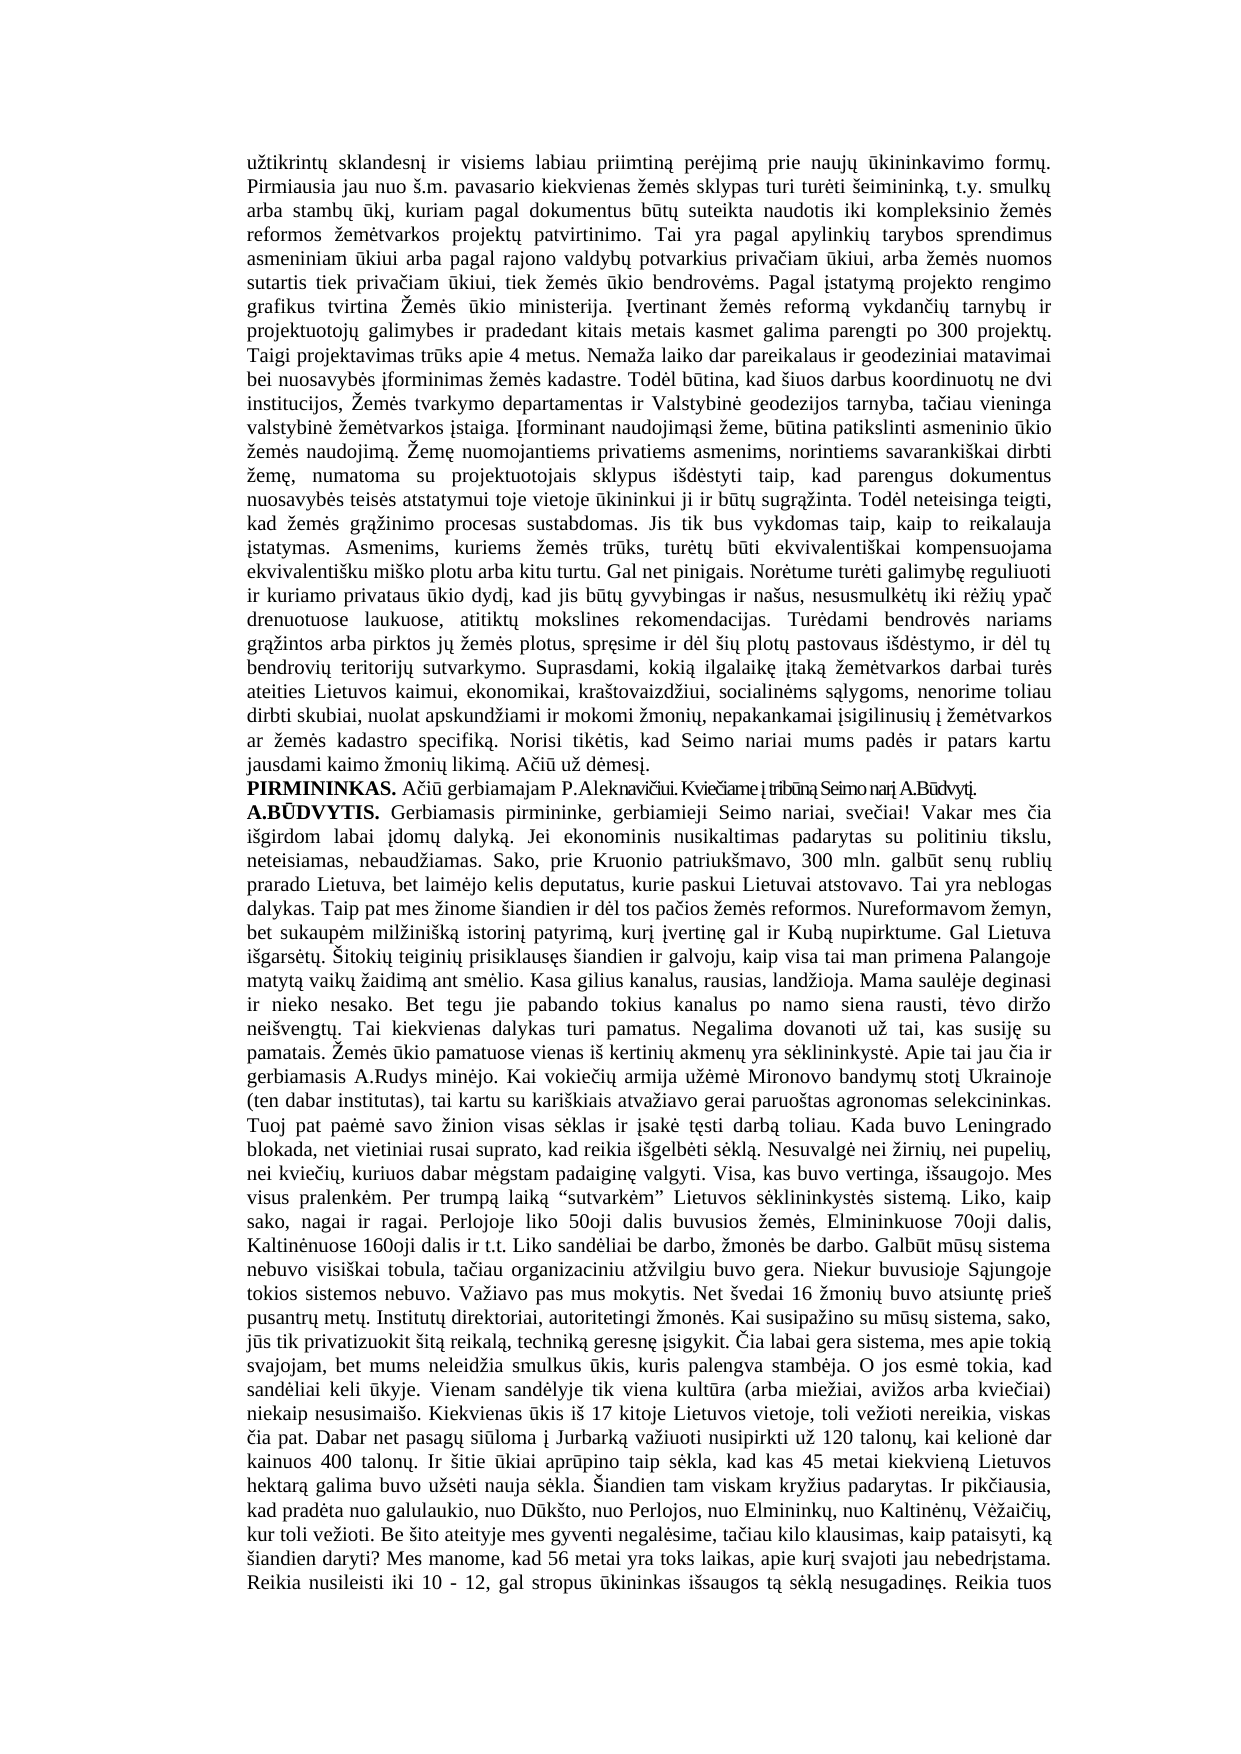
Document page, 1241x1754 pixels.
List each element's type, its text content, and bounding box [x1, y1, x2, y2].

text A.BŪDVYTIS. Gerbiamasis pirmininke, gerbiamieji Seimo nariai, svečiai! Vakar mes čia išgirdom labai įdomų dalyką. Jei ekonominis nusikaltimas padarytas su politiniu tikslu, neteisiamas, nebaudžiamas. Sako, prie Kruonio patriukšmavo, 300 mln. galbūt senų rublių prarado Lietuva, bet laimėjo kelis deputatus, kurie paskui Lietuvai atstovavo. Tai yra neblogas dalykas. Taip pat mes žinome šiandien ir dėl tos pačios žemės reformos. Nureformavom žemyn, bet sukaupėm milžinišką istorinį patyrimą, kurį įvertinę gal ir Kubą nupirktume. Gal Lietuva išgarsėtų. Šitokių teiginių prisiklausęs šiandien ir galvoju, kaip visa tai man primena Palangoje matytą vaikų žaidimą ant smėlio. Kasa gilius kanalus, rausias, landžioja. Mama saulėje deginasi ir nieko nesako. Bet tegu jie pabando tokius kanalus po namo siena rausti, tėvo diržo neišvengtų. Tai kiekvienas dalykas turi pamatus. Negalima dovanoti už tai, kas susiję su pamatais. Žemės ūkio pamatuose vienas iš kertinių akmenų yra sėklininkystė. Apie tai jau čia ir gerbiamasis A.Rudys minėjo. Kai vokiečių armija užėmė Mironovo bandymų stotį Ukrainoje (ten dabar institutas), tai kartu su kariškiais atvažiavo gerai paruoštas agronomas selekcininkas. Tuoj pat paėmė savo žinion visas sėklas ir įsakė tęsti darbą toliau. Kada buvo Leningrado blokada, net vietiniai rusai suprato, kad reikia išgelbėti sėklą. Nesuvalgė nei žirnių, nei pupelių, nei kviečių, kuriuos dabar mėgstam padaiginę valgyti. Visa, kas buvo vertinga, išsaugojo. Mes visus pralenkėm. Per trumpą laiką “sutvarkėm” Lietuvos sėklininkystės sistemą. Liko, kaip sako, nagai ir ragai. Perlojoje liko 50oji dalis buvusios žemės, Elmininkuose 70oji dalis, Kaltinėnuose 160oji dalis ir t.t. Liko sandėliai be darbo, žmonės be darbo. Galbūt mūsų sistema nebuvo visiškai tobula, tačiau organizaciniu atžvilgiu buvo gera. Niekur buvusioje Sąjungoje tokios sistemos nebuvo. Važiavo pas mus mokytis. Net švedai 16 žmonių buvo atsiuntę prieš pusantrų metų. Institutų direktoriai, autoritetingi žmonės. Kai susipažino su mūsų sistema, sako, jūs tik privatizuokit šitą reikalą, techniką geresnę įsigykit. Čia labai gera sistema, mes apie tokią svajojam, bet mums neleidžia smulkus ūkis, kuris palengva stambėja. O jos esmė tokia, kad sandėliai keli ūkyje. Vienam sandėlyje tik viena kultūra (arba miežiai, avižos arba kviečiai) niekaip nesusimaišo. Kiekvienas ūkis iš 17 kitoje Lietuvos vietoje, toli vežioti nereikia, viskas čia pat. Dabar net pasagų siūloma į Jurbarką važiuoti nusipirkti už 120 talonų, kai kelionė dar kainuos 400 talonų. Ir šitie ūkiai aprūpino taip sėkla, kad kas 45 metai kiekvieną Lietuvos hektarą galima buvo užsėti nauja sėkla. Šiandien tam viskam kryžius padarytas. Ir pikčiausia, kad pradėta nuo galulaukio, nuo Dūkšto, nuo Perlojos, nuo Elmininkų, nuo Kaltinėnų, Vėžaičių, kur toli vežioti. Be šito ateityje mes gyventi negalėsime, tačiau kilo klausimas, kaip pataisyti, ką šiandien daryti? Mes manome, kad 56 metai yra toks laikas, apie kurį svajoti jau nebedrįstama. Reikia nusileisti iki 10 - 12, gal stropus ūkininkas išsaugos tą sėklą nesugadinęs. Reikia tuos [247, 800, 1053, 1594]
text PIRMININKAS. Ačiū gerbiamajam P.Aleknavičiui. Kviečiame į tribūną Seimo narį A.Būdvytį. [247, 776, 1053, 800]
text užtikrintų sklandesnį ir visiems labiau priimtiną perėjimą prie naujų ūkininkavimo formų. Pirmiausia jau nuo š.m. pavasario kiekvienas žemės sklypas turi turėti šeimininką, t.y. smulkų arba stambų ūkį, kuriam pagal dokumentus būtų suteikta naudotis iki kompleksinio žemės reformos žemėtvarkos projektų patvirtinimo. Tai yra pagal apylinkių tarybos sprendimus asmeniniam ūkiui arba pagal rajono valdybų potvarkius privačiam ūkiui, arba žemės nuomos sutartis tiek privačiam ūkiui, tiek žemės ūkio bendrovėms. Pagal įstatymą projekto rengimo grafikus tvirtina Žemės ūkio ministerija. Įvertinant žemės reformą vykdančių tarnybų ir projektuotojų galimybes ir pradedant kitais metais kasmet galima parengti po 300 projektų. Taigi projektavimas trūks apie 4 metus. Nemaža laiko dar pareikalaus ir geodeziniai matavimai bei nuosavybės įforminimas žemės kadastre. Todėl būtina, kad šiuos darbus koordinuotų ne dvi institucijos, Žemės tvarkymo departamentas ir Valstybinė geodezijos tarnyba, tačiau vieninga valstybinė žemėtvarkos įstaiga. Įforminant naudojimąsi žeme, būtina patikslinti asmeninio ūkio žemės naudojimą. Žemę nuomojantiems privatiems asmenims, norintiems savarankiškai dirbti žemę, numatoma su projektuotojais sklypus išdėstyti taip, kad parengus dokumentus nuosavybės teisės atstatymui toje vietoje ūkininkui ji ir būtų sugrąžinta. Todėl neteisinga teigti, kad žemės grąžinimo procesas sustabdomas. Jis tik bus vykdomas taip, kaip to reikalauja įstatymas. Asmenims, kuriems žemės trūks, turėtų būti ekvivalentiškai kompensuojama ekvivalentišku miško plotu arba kitu turtu. Gal net pinigais. Norėtume turėti galimybę reguliuoti ir kuriamo privataus ūkio dydį, kad jis būtų gyvybingas ir našus, nesusmulkėtų iki rėžių ypač drenuotuose laukuose, atitiktų mokslines rekomendacijas. Turėdami bendrovės nariams grąžintos arba pirktos jų žemės plotus, spręsime ir dėl šių plotų pastovaus išdėstymo, ir dėl tų bendrovių teritorijų sutvarkymo. Suprasdami, kokią ilgalaikę įtaką žemėtvarkos darbai turės ateities Lietuvos kaimui, ekonomikai, kraštovaizdžiui, socialinėms sąlygoms, nenorime toliau dirbti skubiai, nuolat apskundžiami ir mokomi žmonių, nepakankamai įsigilinusių į žemėtvarkos ar žemės kadastro specifiką. Norisi tikėtis, kad Seimo nariai mums padės ir patars kartu jausdami kaimo žmonių likimą. Ačiū už dėmesį. [247, 150, 1053, 776]
